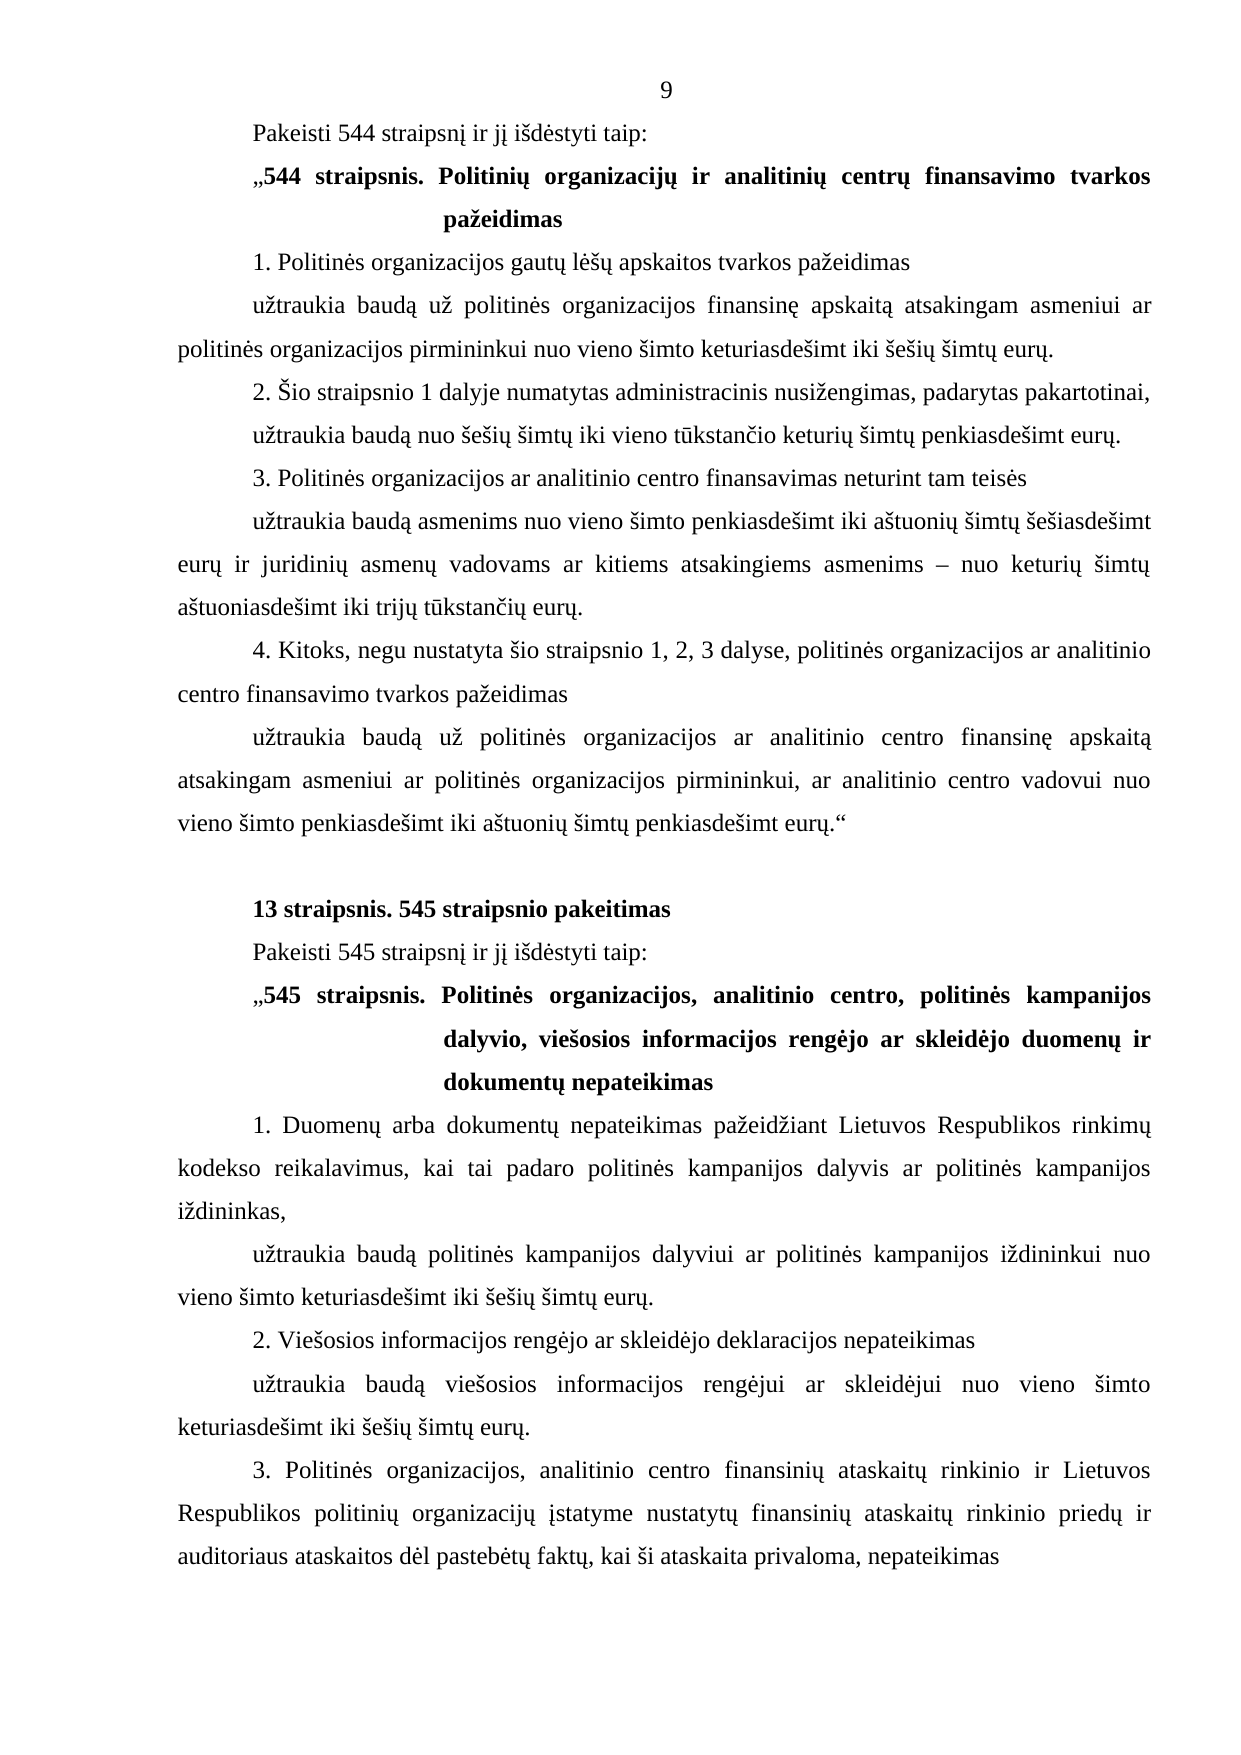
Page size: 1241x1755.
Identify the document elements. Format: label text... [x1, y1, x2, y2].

text „544 straipsnis. Politinių organizacijų ir analitinių centrų finansavimo tvarkos pažeidimas [252, 161, 1152, 233]
text užtraukia baudą viešosios informacijos rengėjui ar skleidėjui nuo vieno šimto keturiasdešimt iki šešių šimtų eurų. [177, 1369, 1152, 1441]
text 1. Politinės organizacijos gautų lėšų apskaitos tvarkos pažeidimas [177, 247, 1152, 276]
text 1. Duomenų arba dokumentų nepateikimas pažeidžiant Lietuvos Respublikos rinkimų kodekso reikalavimus, kai tai padaro politinės kampanijos dalyvis ar politinės kampanijos iždininkas, [177, 1110, 1152, 1225]
text užtraukia baudą asmenims nuo vieno šimto penkiasdešimt iki aštuonių šimtų šešiasdešimt eurų ir juridinių asmenų vadovams ar kitiems atsakingiems asmenims – nuo keturių šimtų aštuoniasdešimt iki trijų tūkstančių eurų. [177, 506, 1152, 621]
text „545 straipsnis. Politinės organizacijos, analitinio centro, politinės kampanijos dalyvio, viešosios informacijos rengėjo ar skleidėjo duomenų ir dokumentų nepateikimas [252, 981, 1152, 1096]
text Pakeisti 545 straipsnį ir jį išdėstyti taip: [177, 937, 1152, 966]
text užtraukia baudą už politinės organizacijos finansinę apskaitą atsakingam asmeniui ar politinės organizacijos pirmininkui nuo vieno šimto keturiasdešimt iki šešių šimtų eurų. [177, 291, 1152, 362]
text 3. Politinės organizacijos, analitinio centro finansinių ataskaitų rinkinio ir Lietuvos Respublikos politinių organizacijų įstatyme nustatytų finansinių ataskaitų rinkinio priedų ir auditoriaus ataskaitos dėl pastebėtų faktų, kai ši ataskaita privaloma, nepateikimas [177, 1455, 1152, 1570]
text 2. Viešosios informacijos rengėjo ar skleidėjo deklaracijos nepateikimas [177, 1326, 1152, 1354]
text užtraukia baudą politinės kampanijos dalyviui ar politinės kampanijos iždininkui nuo vieno šimto keturiasdešimt iki šešių šimtų eurų. [177, 1239, 1152, 1311]
text 4. Kitoks, negu nustatyta šio straipsnio 1, 2, 3 dalyse, politinės organizacijos ar analitinio centro finansavimo tvarkos pažeidimas [177, 636, 1152, 707]
text 13 straipsnis. 545 straipsnio pakeitimas [177, 894, 1152, 923]
text užtraukia baudą už politinės organizacijos ar analitinio centro finansinę apskaitą atsakingam asmeniui ar politinės organizacijos pirmininkui, ar analitinio centro vadovui nuo vieno šimto penkiasdešimt iki aštuonių šimtų penkiasdešimt eurų.“ [177, 722, 1152, 837]
text 2. Šio straipsnio 1 dalyje numatytas administracinis nusižengimas, padarytas pakartotinai, [177, 377, 1152, 406]
text užtraukia baudą nuo šešių šimtų iki vieno tūkstančio keturių šimtų penkiasdešimt eurų. [177, 420, 1152, 449]
text 3. Politinės organizacijos ar analitinio centro finansavimas neturint tam teisės [177, 463, 1152, 492]
text Pakeisti 544 straipsnį ir jį išdėstyti taip: [177, 118, 1152, 147]
